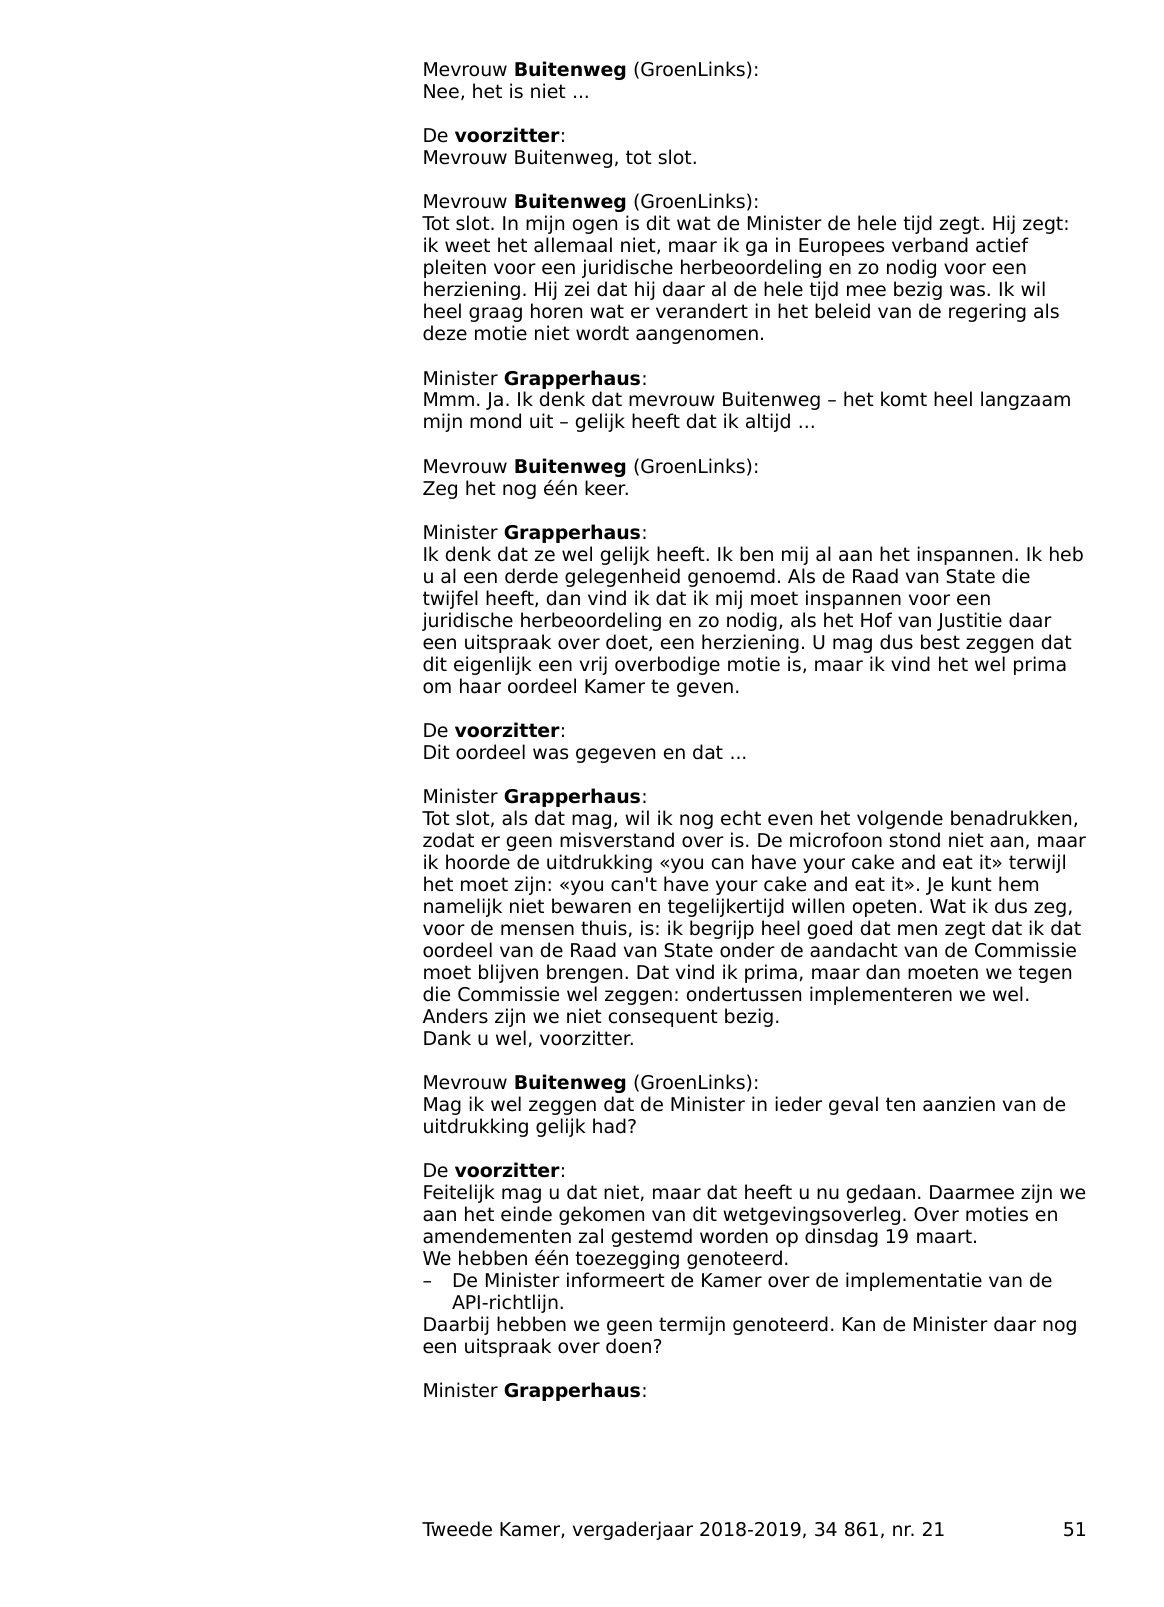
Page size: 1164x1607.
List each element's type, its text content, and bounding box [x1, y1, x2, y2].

text Tot slot, als dat mag, wil ik nog echt even het volgende benadrukken, zodat er geen misverstand over is. De microfoon stond niet aan, maar ik hoorde de uitdrukking «you can have your cake and eat it» terwijl het moet zijn: «you can't have your cake and eat it». Je kunt hem namelijk niet bewaren en tegelijkertijd willen opeten. Wat ik dus zeg, voor de mensen thuis, is: ik begrijp heel goed dat men zegt dat ik dat oordeel van de Raad van State onder de aandacht van de Commissie moet blijven brengen. Dat vind ik prima, maar dan moeten we tegen die Commissie wel zeggen: ondertussen implementeren we wel. Anders zijn we niet consequent bezig. [422, 808, 1087, 1028]
text Daarbij hebben we geen termijn genoteerd. Kan de Minister daar nog een uitspraak over doen? [422, 1314, 1087, 1358]
text Mevrouw Buitenweg (GroenLinks): [422, 1072, 1087, 1094]
text De voorzitter: [422, 720, 1087, 742]
text Tot slot. In mijn ogen is dit wat de Minister de hele tijd zegt. Hij zegt: ik weet het allemaal niet, maar ik ga in Europees verband actief pleiten voor een juridische herbeoordeling en zo nodig voor een herziening. Hij zei dat hij daar al de hele tijd mee bezig was. Ik wil heel graag horen wat er verandert in het beleid van de regering als deze motie niet wordt aangenomen. [422, 213, 1087, 345]
text Minister Grapperhaus: [422, 522, 1087, 544]
text Mevrouw Buitenweg, tot slot. [422, 147, 1087, 169]
text Dit oordeel was gegeven en dat ... [422, 742, 1087, 764]
text Minister Grapperhaus: [422, 1380, 1087, 1402]
text Mag ik wel zeggen dat de Minister in ieder geval ten aanzien van de uitdrukking gelijk had? [422, 1094, 1087, 1138]
text De voorzitter: [422, 1160, 1087, 1182]
text Ik denk dat ze wel gelijk heeft. Ik ben mij al aan het inspannen. Ik heb u al een derde gelegenheid genoemd. Als de Raad van State die twijfel heeft, dan vind ik dat ik mij moet inspannen voor een juridische herbeoordeling en zo nodig, als het Hof van Justitie daar een uitspraak over doet, een herziening. U mag dus best zeggen dat dit eigenlijk een vrij overbodige motie is, maar ik vind het wel prima om haar oordeel Kamer te geven. [422, 544, 1087, 697]
text Minister Grapperhaus: [422, 786, 1087, 808]
text Mevrouw Buitenweg (GroenLinks): [422, 456, 1087, 477]
text De voorzitter: [422, 125, 1087, 147]
text Dank u wel, voorzitter. [422, 1028, 1087, 1049]
text Nee, het is niet ... [422, 81, 1087, 103]
text Minister Grapperhaus: [422, 367, 1087, 389]
text Feitelijk mag u dat niet, maar dat heeft u nu gedaan. Daarmee zijn we aan het einde gekomen van dit wetgevingsoverleg. Over moties en amendementen zal gestemd worden op dinsdag 19 maart. [422, 1182, 1087, 1248]
text We hebben één toezegging genoteerd. [422, 1248, 1087, 1270]
text Zeg het nog één keer. [422, 477, 1087, 499]
text Mevrouw Buitenweg (GroenLinks): [422, 59, 1087, 81]
text Mevrouw Buitenweg (GroenLinks): [422, 191, 1087, 213]
text – De Minister informeert de Kamer over de implementatie van de API-richtlijn. [422, 1270, 1087, 1314]
text Mmm. Ja. Ik denk dat mevrouw Buitenweg – het komt heel langzaam mijn mond uit – gelijk heeft dat ik altijd ... [422, 389, 1087, 433]
